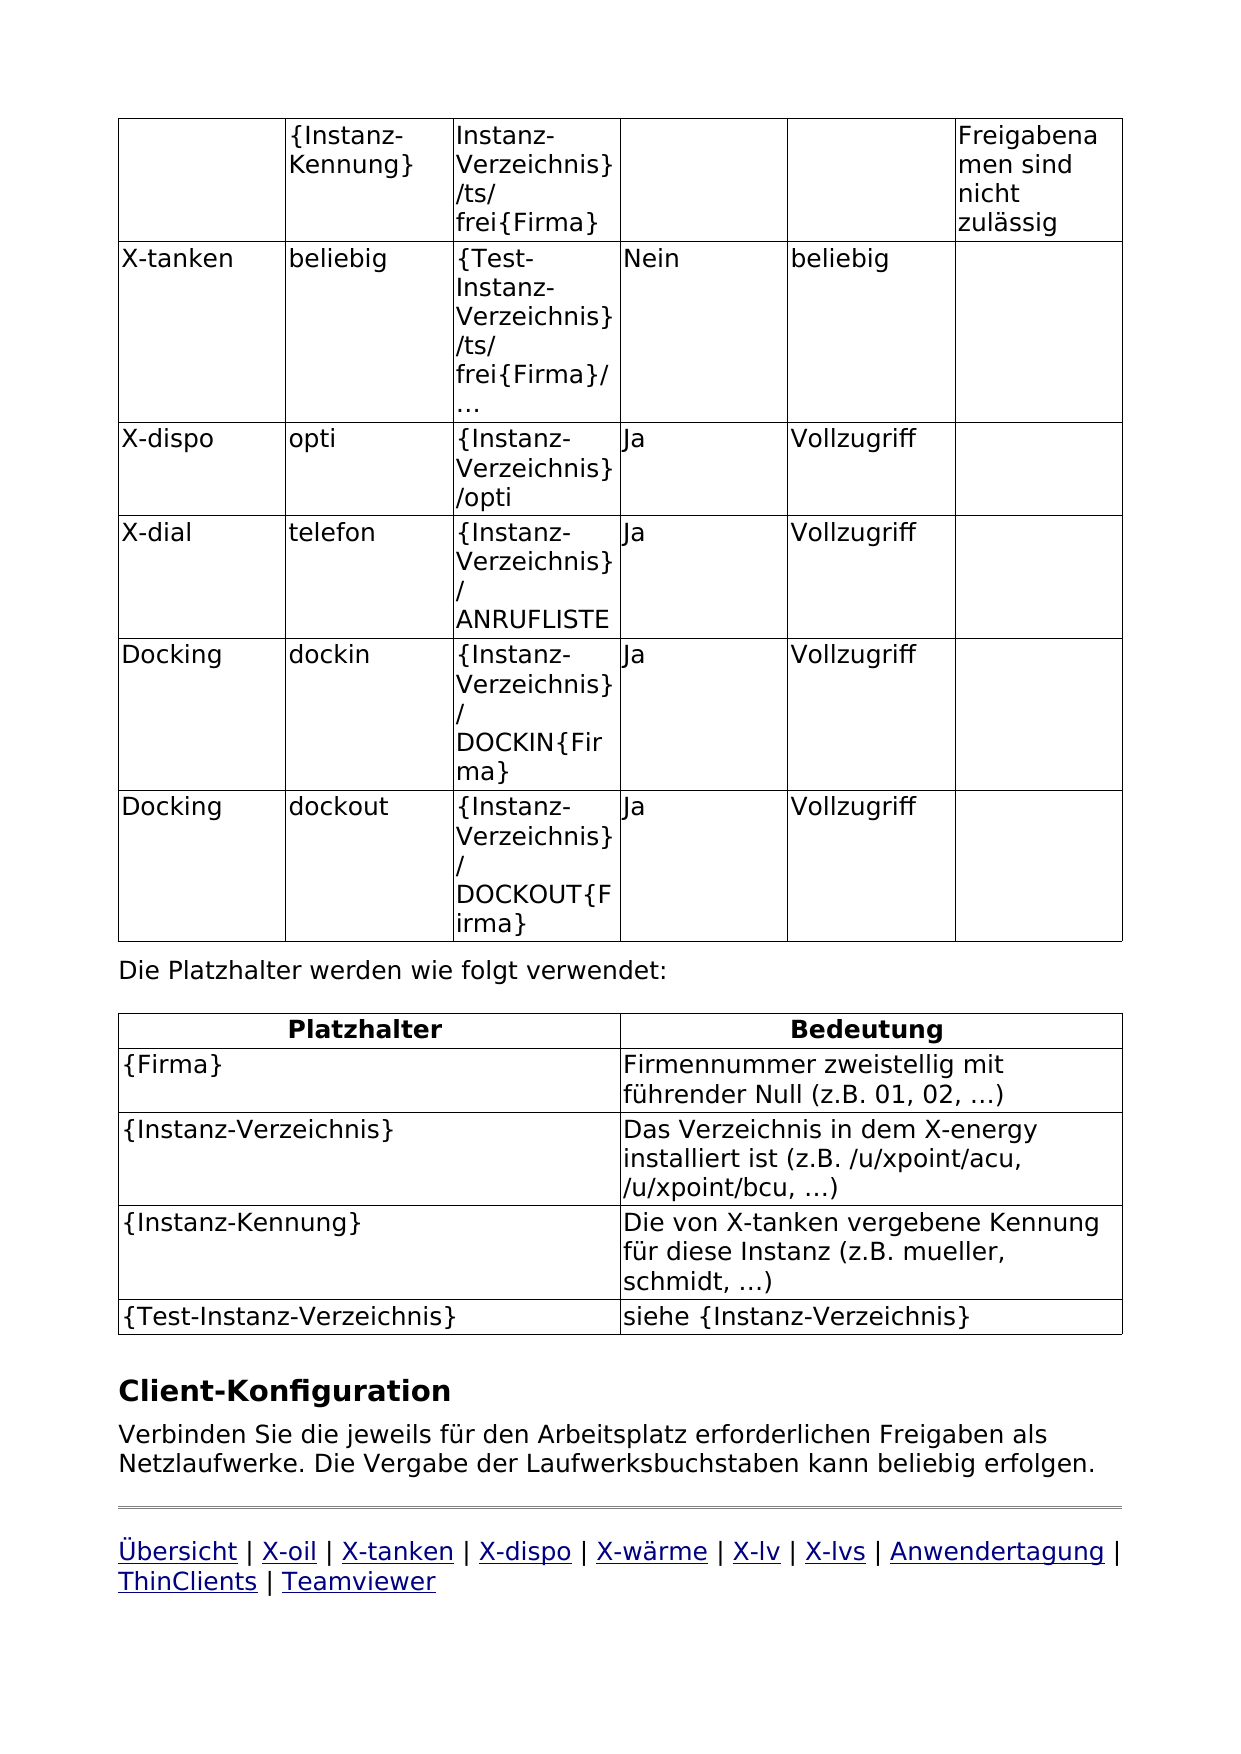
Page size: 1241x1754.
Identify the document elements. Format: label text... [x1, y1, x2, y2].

table_cell [621, 119, 787, 241]
table_cell [956, 423, 1122, 515]
text Verbinden Sie die jeweils für den Arbeitsplatz erforderlichen Freigaben als Netzlaufwerke. Die Vergabe der Laufwerksbuchstaben kann beliebig erfolgen. [118, 1420, 1122, 1479]
table_cell opti [286, 423, 453, 515]
subtitle Client-Konfiguration [118, 1374, 1122, 1408]
table_cell X-tanken [119, 242, 285, 422]
table_cell [119, 119, 285, 241]
table_cell Firmennummer zweistellig mit führender Null (z.B. 01, 02, …) [621, 1049, 1122, 1112]
table_cell Nein [621, 242, 787, 422]
table_cell Das Verzeichnis in dem X-energy installiert ist (z.B. /u/xpoint/acu, /u/xpoint/bcu, …) [621, 1113, 1122, 1205]
table_cell dockout [286, 791, 453, 941]
table_header Bedeutung [621, 1014, 1122, 1048]
table_cell [788, 119, 955, 241]
text Übersicht | X-oil | X-tanken | X-dispo | X-wärme | X-lv | X-lvs | Anwendertagung | ThinClients | Teamviewer [118, 1537, 1122, 1596]
table_cell {Instanz-Kennung} [286, 119, 453, 241]
table_cell X-dispo [119, 423, 285, 515]
table_cell Docking [119, 791, 285, 941]
table_cell beliebig [788, 242, 955, 422]
table_cell {Firma} [119, 1049, 620, 1112]
table_cell {Instanz-Verzeichnis}/ANRUFLISTE [454, 516, 620, 638]
table_cell Ja [621, 639, 787, 789]
table_cell beliebig [286, 242, 453, 422]
table_cell {Instanz-Verzeichnis}/opti [454, 423, 620, 515]
table_cell Vollzugriff [788, 639, 955, 789]
table_cell {Instanz-Verzeichnis}/DOCKOUT{Firma} [454, 791, 620, 941]
table_cell Ja [621, 423, 787, 515]
table_cell [956, 639, 1122, 789]
table_cell Die von X-tanken vergebene Kennung für diese Instanz (z.B. mueller, schmidt, …) [621, 1206, 1122, 1299]
table_cell {Instanz-Verzeichnis}/DOCKIN{Firma} [454, 639, 620, 789]
table_cell {Instanz-Kennung} [119, 1206, 620, 1299]
table_cell {Test-Instanz-Verzeichnis}/ts/frei{Firma}/… [454, 242, 620, 422]
text Die Platzhalter werden wie folgt verwendet: [118, 956, 1122, 985]
table_cell Ja [621, 516, 787, 638]
table_cell Vollzugriff [788, 516, 955, 638]
table_cell {Instanz-Verzeichnis} [119, 1113, 620, 1205]
table_cell X-dial [119, 516, 285, 638]
table_cell {Test-Instanz-Verzeichnis} [119, 1300, 620, 1334]
table_cell Instanz-Verzeichnis}/ts/frei{Firma} [454, 119, 620, 241]
table_cell Docking [119, 639, 285, 789]
table_cell Vollzugriff [788, 423, 955, 515]
table_header Platzhalter [119, 1014, 620, 1048]
table_cell Vollzugriff [788, 791, 955, 941]
table_cell siehe {Instanz-Verzeichnis} [621, 1300, 1122, 1334]
table_cell telefon [286, 516, 453, 638]
table_cell [956, 791, 1122, 941]
table_cell Freigabenamen sind nicht zulässig [956, 119, 1122, 241]
table_cell dockin [286, 639, 453, 789]
table_cell [956, 516, 1122, 638]
table_cell Ja [621, 791, 787, 941]
table_cell [956, 242, 1122, 422]
